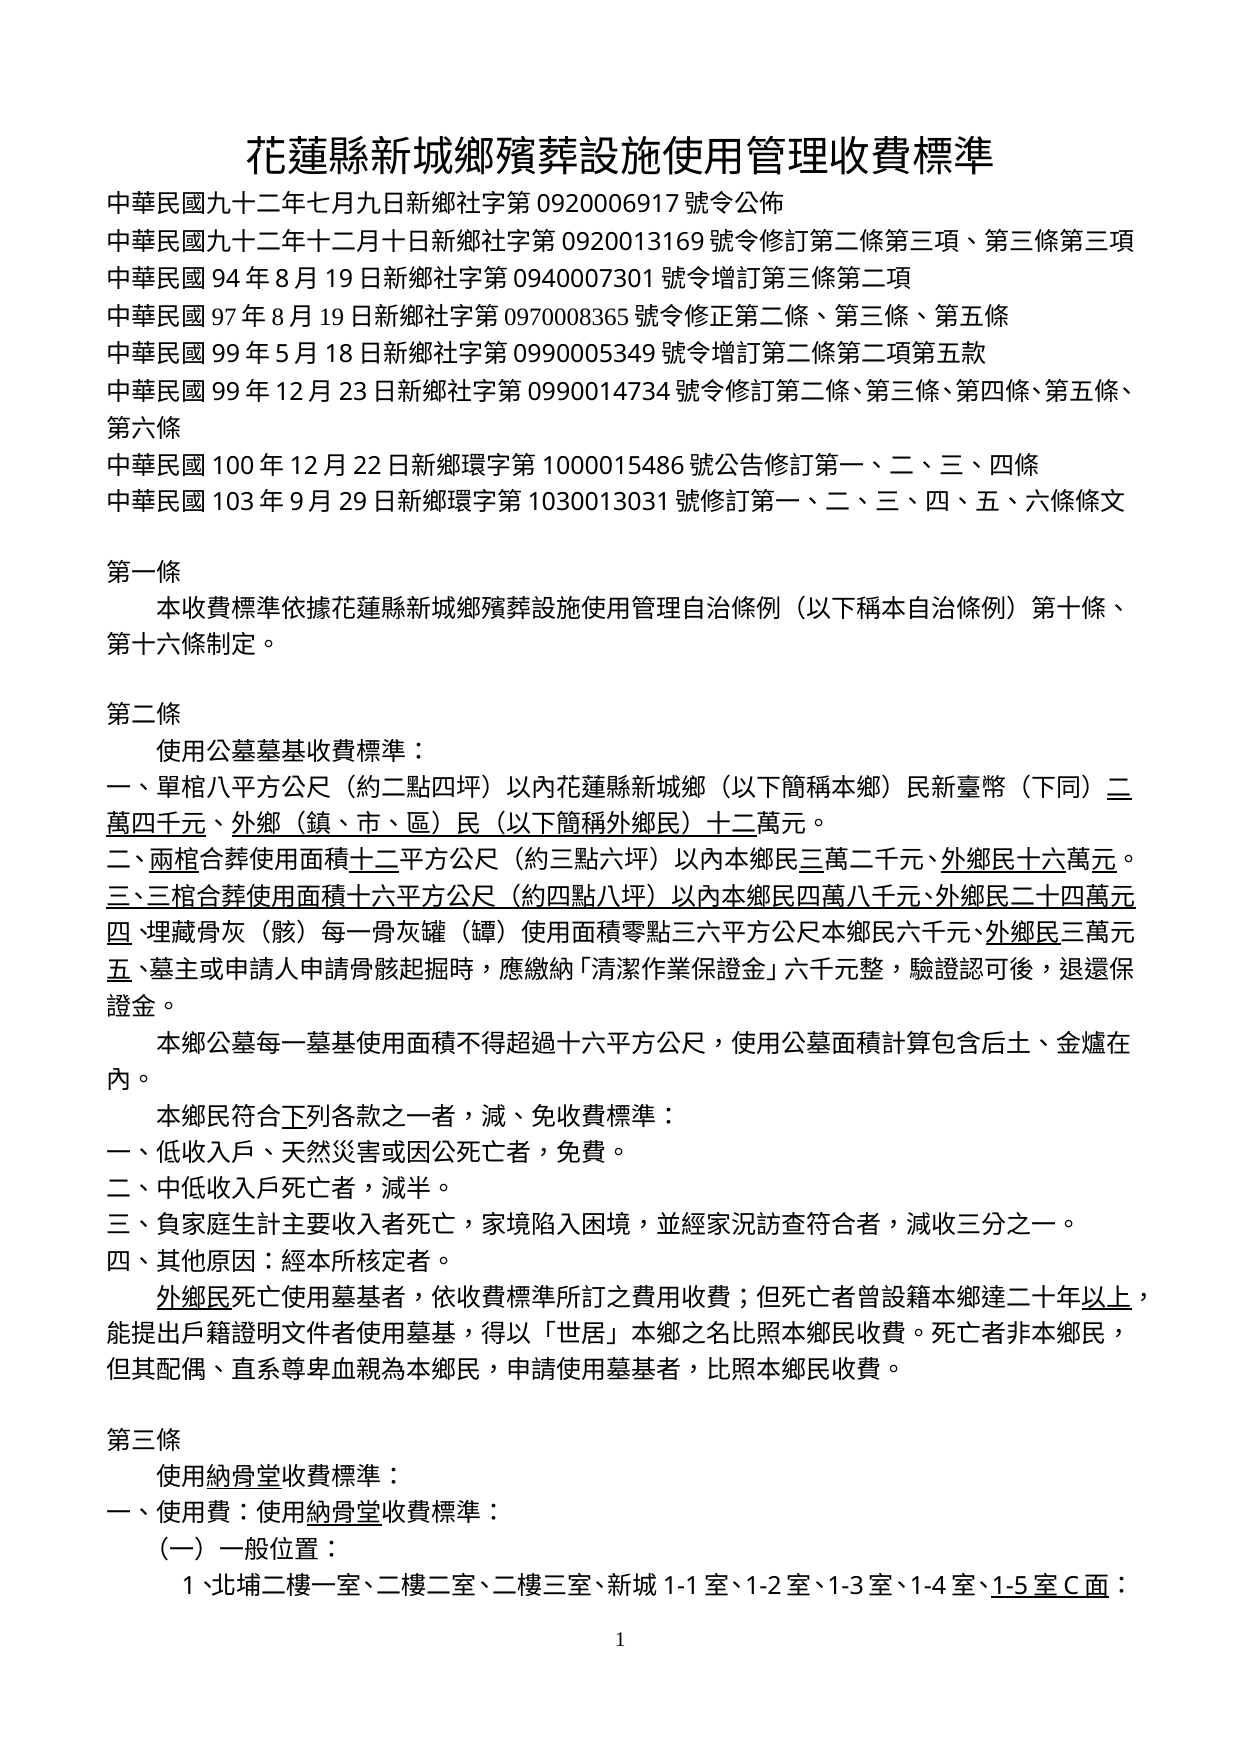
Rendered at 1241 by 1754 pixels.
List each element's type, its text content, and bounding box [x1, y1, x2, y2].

text 本鄉民符合下列各款之一者，減、免收費標準： [106, 1096, 1134, 1132]
text 外鄉民死亡使用墓基者，依收費標準所訂之費用收費；但死亡者曾設籍本鄉達二十年以上， [106, 1277, 1134, 1314]
text 能提出戶籍證明文件者使用墓基，得以「世居」本鄉之名比照本鄉民收費。死亡者非本鄉民， [106, 1314, 1134, 1350]
text 二、兩棺合葬使用面積十二平方公尺（約三點六坪）以內本鄉民三萬二千元、外鄉民十六萬元。 [106, 840, 1134, 876]
text 三、負家庭生計主要收入者死亡，家境陷入困境，並經家況訪查符合者，減收三分之一。 [106, 1205, 1134, 1241]
text 但其配偶、直系尊卑血親為本鄉民，申請使用墓基者，比照本鄉民收費。 [106, 1350, 1134, 1386]
text 中華民國100年12月22日新鄉環字第1000015486號公告修訂第一、二、三、四條 [106, 446, 1134, 482]
text 一、單棺八平方公尺（約二點四坪）以內花蓮縣新城鄉（以下簡稱本鄉）民新臺幣（下同）二萬四千元、外鄉（鎮、市、區）民（以下簡稱外鄉民）十二萬元。 [106, 767, 1134, 840]
text （一）一般位置： [106, 1529, 1134, 1565]
text 1、北埔二樓一室、二樓二室、二樓三室、新城1-1室、1-2室、1-3室、1-4室、1-5室C面： [181, 1565, 1134, 1602]
text 花蓮縣新城鄉殯葬設施使用管理收費標準 [106, 123, 1134, 183]
text 使用納骨堂收費標準： [106, 1457, 1134, 1493]
text 本收費標準依據花蓮縣新城鄉殯葬設施使用管理自治條例（以下稱本自治條例）第十條、第十六條制定。 [106, 588, 1134, 661]
text 二、中低收入戶死亡者，減半。 [106, 1169, 1134, 1205]
text 中華民國97年8月19日新鄉社字第0970008365號令修正第二條、第三條、第五條 [106, 296, 1134, 333]
text 第三條 [106, 1420, 1134, 1457]
text 中華民國九十二年十二月十日新鄉社字第0920013169號令修訂第二條第三項、第三條第三項。 [106, 221, 1134, 258]
text 四、其他原因：經本所核定者。 [106, 1241, 1134, 1277]
text 使用公墓墓基收費標準： [106, 731, 1134, 767]
text 一、低收入戶、天然災害或因公死亡者，免費。 [106, 1132, 1134, 1169]
text 中華民國103年9月29日新鄉環字第1030013031號修訂第一、二、三、四、五、六條條文 [106, 482, 1134, 518]
text 中華民國九十二年七月九日新鄉社字第0920006917號令公佈 [106, 183, 1134, 221]
text 五、墓主或申請人申請骨骸起掘時，應繳納「清潔作業保證金」六千元整，驗證認可後，退還保證金。 [106, 949, 1134, 1024]
text 中華民國99年5月18日新鄉社字第0990005349號令增訂第二條第二項第五款 [106, 333, 1134, 371]
text 三、三棺合葬使用面積十六平方公尺（約四點八坪）以內本鄉民四萬八千元、外鄉民二十四萬元。 [106, 876, 1134, 907]
text 中華民國99年12月23日新鄉社字第0990014734號令修訂第二條、第三條、第四條、第五條、第六條 [106, 371, 1134, 446]
text 中華民國94年8月19日新鄉社字第0940007301號令增訂第三條第二項 [106, 258, 1134, 296]
text 第二條 [106, 695, 1134, 731]
text 本鄉公墓每一墓基使用面積不得超過十六平方公尺，使用公墓面積計算包含后土、金爐在內。 [106, 1024, 1134, 1096]
text 一、使用費：使用納骨堂收費標準： [106, 1493, 1134, 1529]
text 四、埋藏骨灰（骸）每一骨灰罐（罈）使用面積零點三六平方公尺本鄉民六千元、外鄉民三萬元。 [106, 912, 1134, 949]
